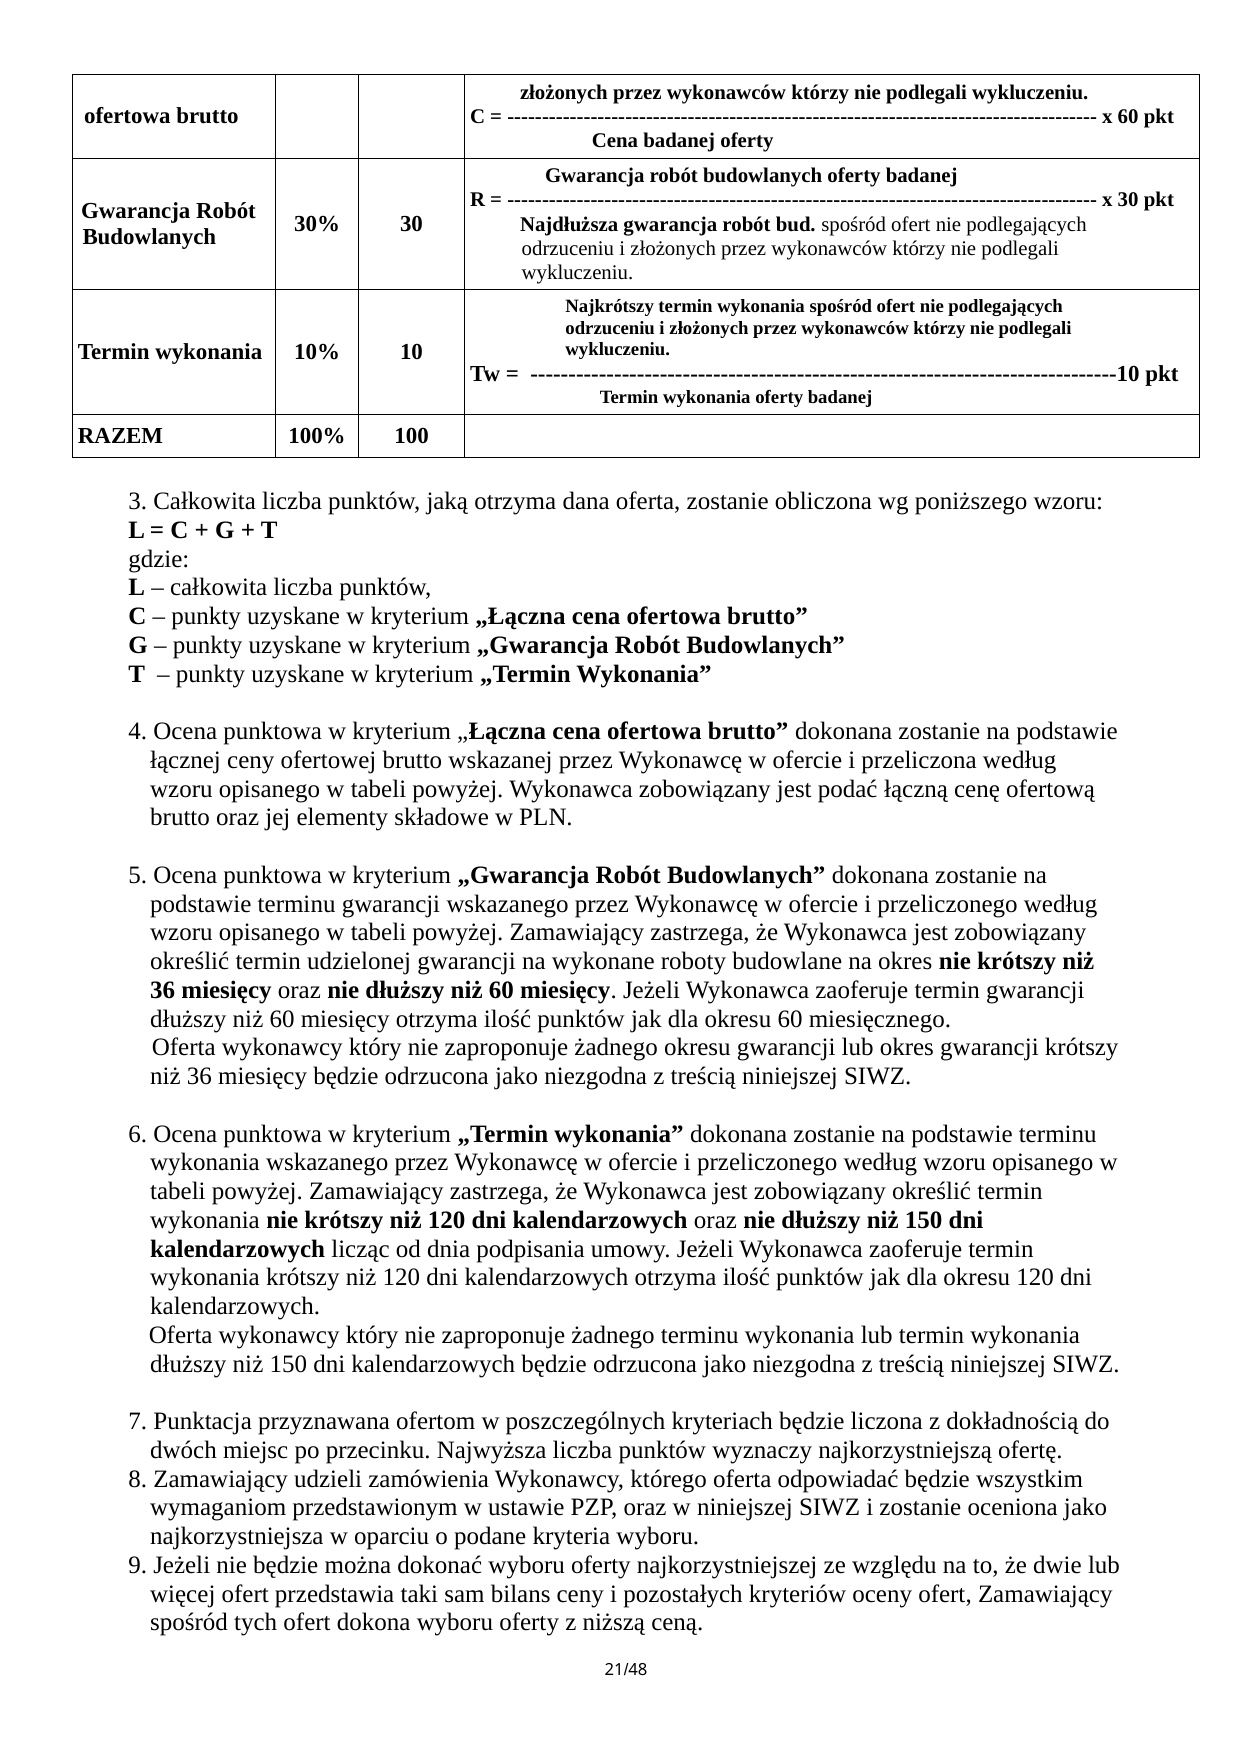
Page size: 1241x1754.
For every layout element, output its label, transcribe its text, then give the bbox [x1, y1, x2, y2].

table_cell złożonych przez wykonawców którzy nie podlegali wykluczeniu. C = ------------------------------------------------------------------------------------- x 60 pkt Cena badanej oferty [465, 75, 1199, 157]
table_cell 30% [276, 159, 358, 289]
table_cell Najkrótszy termin wykonania spośród ofert nie podlegających odrzuceniu i złożonych przez wykonawców którzy nie podlegali wykluczeniu. Tw = -----------------------------------------------------------------------------10 pkt Termin wykonania oferty badanej [465, 290, 1199, 413]
text T – punkty uzyskane w kryterium „Termin Wykonania” [128, 659, 1123, 687]
table_cell ofertowa brutto [73, 75, 275, 157]
text G – punkty uzyskane w kryterium „Gwarancja Robót Budowlanych” [128, 630, 1123, 659]
table_cell 100 [359, 415, 464, 457]
text Oferta wykonawcy który nie zaproponuje żadnego terminu wykonania lub termin wykonania dłuższy niż 150 dni kalendarzowych będzie odrzucona jako niezgodna z treścią niniejszej SIWZ. [148, 1320, 1123, 1377]
text 3. Całkowita liczba punktów, jaką otrzyma dana oferta, zostanie obliczona wg poniższego wzoru: [128, 486, 1123, 515]
text gdzie: [128, 544, 1123, 572]
table_cell 10 [359, 290, 464, 413]
text 5. Ocena punktowa w kryterium „Gwarancja Robót Budowlanych” dokonana zostanie na podstawie terminu gwarancji wskazanego przez Wykonawcę w ofercie i przeliczonego według wzoru opisanego w tabeli powyżej. Zamawiający zastrzega, że Wykonawca jest zobowiązany określić termin udzielonej gwarancji na wykonane roboty budowlane na okres nie krótszy niż 36 miesięcy oraz nie dłuższy niż 60 miesięcy. Jeżeli Wykonawca zaoferuje termin gwarancji dłuższy niż 60 miesięcy otrzyma ilość punktów jak dla okresu 60 miesięcznego. [128, 860, 1123, 1032]
text C – punkty uzyskane w kryterium „Łączna cena ofertowa brutto” [128, 601, 1123, 630]
table_cell 100% [276, 415, 358, 457]
text L = C + G + T [128, 515, 1123, 544]
text 6. Ocena punktowa w kryterium „Termin wykonania” dokonana zostanie na podstawie terminu wykonania wskazanego przez Wykonawcę w ofercie i przeliczonego według wzoru opisanego w tabeli powyżej. Zamawiający zastrzega, że Wykonawca jest zobowiązany określić termin wykonania nie krótszy niż 120 dni kalendarzowych oraz nie dłuższy niż 150 dni kalendarzowych licząc od dnia podpisania umowy. Jeżeli Wykonawca zaoferuje termin wykonania krótszy niż 120 dni kalendarzowych otrzyma ilość punktów jak dla okresu 120 dni kalendarzowych. [128, 1119, 1123, 1320]
table_cell 30 [359, 159, 464, 289]
table_cell 10% [276, 290, 358, 413]
table_cell RAZEM [73, 415, 275, 457]
table_cell Termin wykonania [73, 290, 275, 413]
table_cell [465, 415, 1199, 457]
table_cell [276, 75, 358, 157]
text 4. Ocena punktowa w kryterium „Łączna cena ofertowa brutto” dokonana zostanie na podstawie łącznej ceny ofertowej brutto wskazanej przez Wykonawcę w ofercie i przeliczona według wzoru opisanego w tabeli powyżej. Wykonawca zobowiązany jest podać łączną cenę ofertową brutto oraz jej elementy składowe w PLN. [128, 716, 1123, 831]
text L – całkowita liczba punktów, [128, 572, 1123, 601]
text 7. Punktacja przyznawana ofertom w poszczególnych kryteriach będzie liczona z dokładnością do dwóch miejsc po przecinku. Najwyższa liczba punktów wyznaczy najkorzystniejszą ofertę. [128, 1406, 1123, 1464]
table_cell [359, 75, 464, 157]
table_cell Gwarancja robót budowlanych oferty badanej R = ------------------------------------------------------------------------------------- x 30 pkt Najdłuższa gwarancja robót bud. spośród ofert nie podlegających odrzuceniu i złożonych przez wykonawców którzy nie podlegali wykluczeniu. [465, 159, 1199, 289]
text 8. Zamawiający udzieli zamówienia Wykonawcy, którego oferta odpowiadać będzie wszystkim wymaganiom przedstawionym w ustawie PZP, oraz w niniejszej SIWZ i zostanie oceniona jako najkorzystniejsza w oparciu o podane kryteria wyboru. [128, 1464, 1123, 1550]
text Oferta wykonawcy który nie zaproponuje żadnego okresu gwarancji lub okres gwarancji krótszy niż 36 miesięcy będzie odrzucona jako niezgodna z treścią niniejszej SIWZ. [150, 1032, 1123, 1090]
text 9. Jeżeli nie będzie można dokonać wyboru oferty najkorzystniejszej ze względu na to, że dwie lub więcej ofert przedstawia taki sam bilans ceny i pozostałych kryteriów oceny ofert, Zamawiający spośród tych ofert dokona wyboru oferty z niższą ceną. [128, 1550, 1123, 1636]
table_cell Gwarancja Robót Budowlanych [73, 159, 275, 289]
